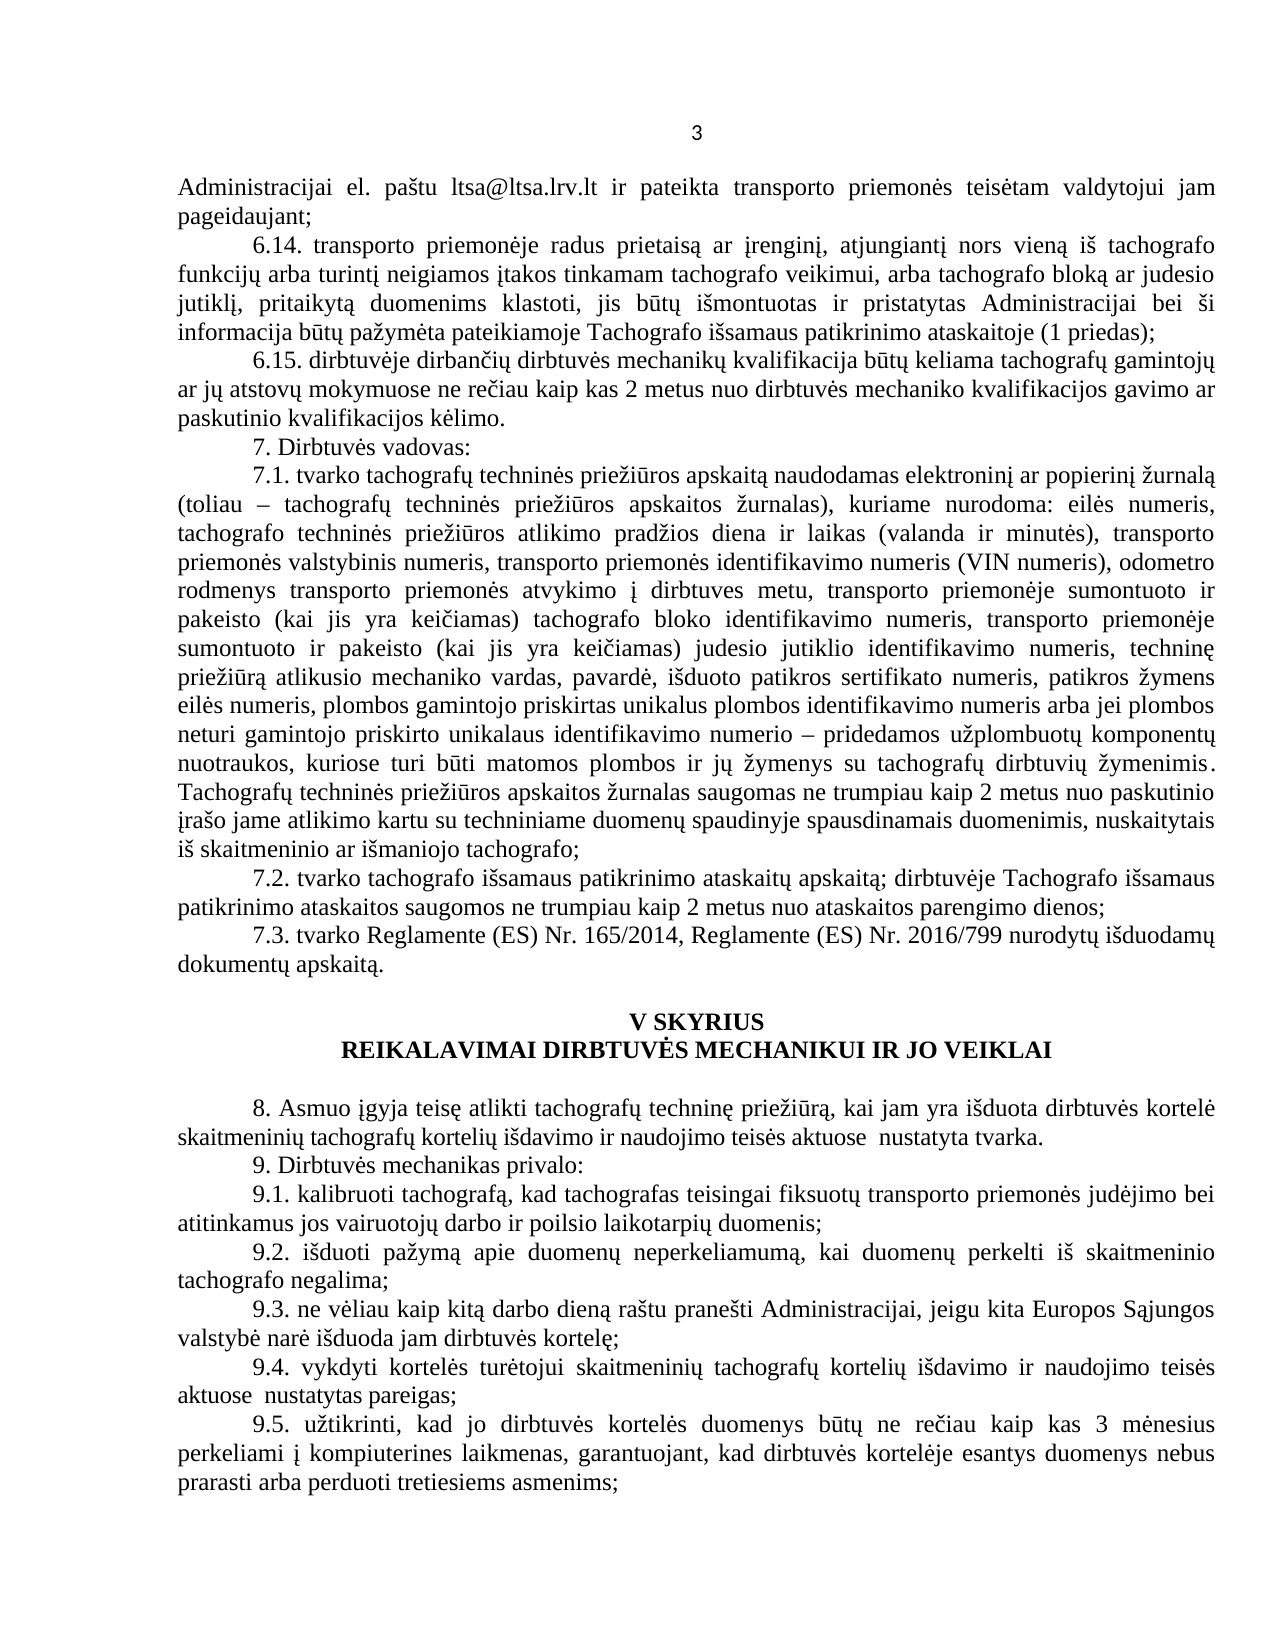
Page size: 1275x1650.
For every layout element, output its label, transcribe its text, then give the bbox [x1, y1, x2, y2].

text 9.2. išduoti pažymą apie duomenų neperkeliamumą, kai duomenų perkelti iš skaitmeninio tachografo negalima; [177, 1237, 1216, 1294]
text 9.5. užtikrinti, kad jo dirbtuvės kortelės duomenys būtų ne rečiau kaip kas 3 mėnesius perkeliami į kompiuterines laikmenas, garantuojant, kad dirbtuvės kortelėje esantys duomenys nebus prarasti arba perduoti tretiesiems asmenims; [177, 1409, 1216, 1496]
text REIKALAVIMAI DIRBTUVĖS MECHANIKUI IR JO VEIKLAI [177, 1036, 1216, 1064]
text 6.14. transporto priemonėje radus prietaisą ar įrenginį, atjungiantį nors vieną iš tachografo funkcijų arba turintį neigiamos įtakos tinkamam tachografo veikimui, arba tachografo bloką ar judesio jutiklį, pritaikytą duomenims klastoti, jis būtų išmontuotas ir pristatytas Administracijai bei ši informacija būtų pažymėta pateikiamoje Tachografo išsamaus patikrinimo ataskaitoje (1 priedas); [177, 230, 1216, 346]
text 7. Dirbtuvės vadovas: [177, 432, 1216, 461]
text 9. Dirbtuvės mechanikas privalo: [177, 1151, 1216, 1179]
text 8. Asmuo įgyja teisę atlikti tachografų techninę priežiūrą, kai jam yra išduota dirbtuvės kortelė skaitmeninių tachografų kortelių išdavimo ir naudojimo teisės aktuose nustatyta tvarka. [177, 1093, 1216, 1151]
text 9.3. ne vėliau kaip kitą darbo dieną raštu pranešti Administracijai, jeigu kita Europos Sąjungos valstybė narė išduoda jam dirbtuvės kortelę; [177, 1294, 1216, 1352]
text Administracijai el. paštu ltsa@ltsa.lrv.lt ir pateikta transporto priemonės teisėtam valdytojui jam pageidaujant; [177, 172, 1216, 230]
text V SKYRIUS [177, 1007, 1216, 1036]
text 7.3. tvarko Reglamente (ES) Nr. 165/2014, Reglamente (ES) Nr. 2016/799 nurodytų išduodamų dokumentų apskaitą. [177, 921, 1216, 978]
text 9.4. vykdyti kortelės turėtojui skaitmeninių tachografų kortelių išdavimo ir naudojimo teisės aktuose nustatytas pareigas; [177, 1352, 1216, 1409]
text 7.1. tvarko tachografų techninės priežiūros apskaitą naudodamas elektroninį ar popierinį žurnalą (toliau – tachografų techninės priežiūros apskaitos žurnalas), kuriame nurodoma: eilės numeris, tachografo techninės priežiūros atlikimo pradžios diena ir laikas (valanda ir minutės), transporto priemonės valstybinis numeris, transporto priemonės identifikavimo numeris (VIN numeris), odometro rodmenys transporto priemonės atvykimo į dirbtuves metu, transporto priemonėje sumontuoto ir pakeisto (kai jis yra keičiamas) tachografo bloko identifikavimo numeris, transporto priemonėje sumontuoto ir pakeisto (kai jis yra keičiamas) judesio jutiklio identifikavimo numeris, techninę priežiūrą atlikusio mechaniko vardas, pavardė, išduoto patikros sertifikato numeris, patikros žymens eilės numeris, plombos gamintojo priskirtas unikalus plombos identifikavimo numeris arba jei plombos neturi gamintojo priskirto unikalaus identifikavimo numerio – pridedamos užplombuotų komponentų nuotraukos, kuriose turi būti matomos plombos ir jų žymenys su tachografų dirbtuvių žymenimis. Tachografų techninės priežiūros apskaitos žurnalas saugomas ne trumpiau kaip 2 metus nuo paskutinio įrašo jame atlikimo kartu su techniniame duomenų spaudinyje spausdinamais duomenimis, nuskaitytais iš skaitmeninio ar išmaniojo tachografo; [177, 461, 1216, 863]
text 7.2. tvarko tachografo išsamaus patikrinimo ataskaitų apskaitą; dirbtuvėje Tachografo išsamaus patikrinimo ataskaitos saugomos ne trumpiau kaip 2 metus nuo ataskaitos parengimo dienos; [177, 863, 1216, 921]
text 6.15. dirbtuvėje dirbančių dirbtuvės mechanikų kvalifikacija būtų keliama tachografų gamintojų ar jų atstovų mokymuose ne rečiau kaip kas 2 metus nuo dirbtuvės mechaniko kvalifikacijos gavimo ar paskutinio kvalifikacijos kėlimo. [177, 346, 1216, 432]
text 9.1. kalibruoti tachografą, kad tachografas teisingai fiksuotų transporto priemonės judėjimo bei atitinkamus jos vairuotojų darbo ir poilsio laikotarpių duomenis; [177, 1179, 1216, 1237]
